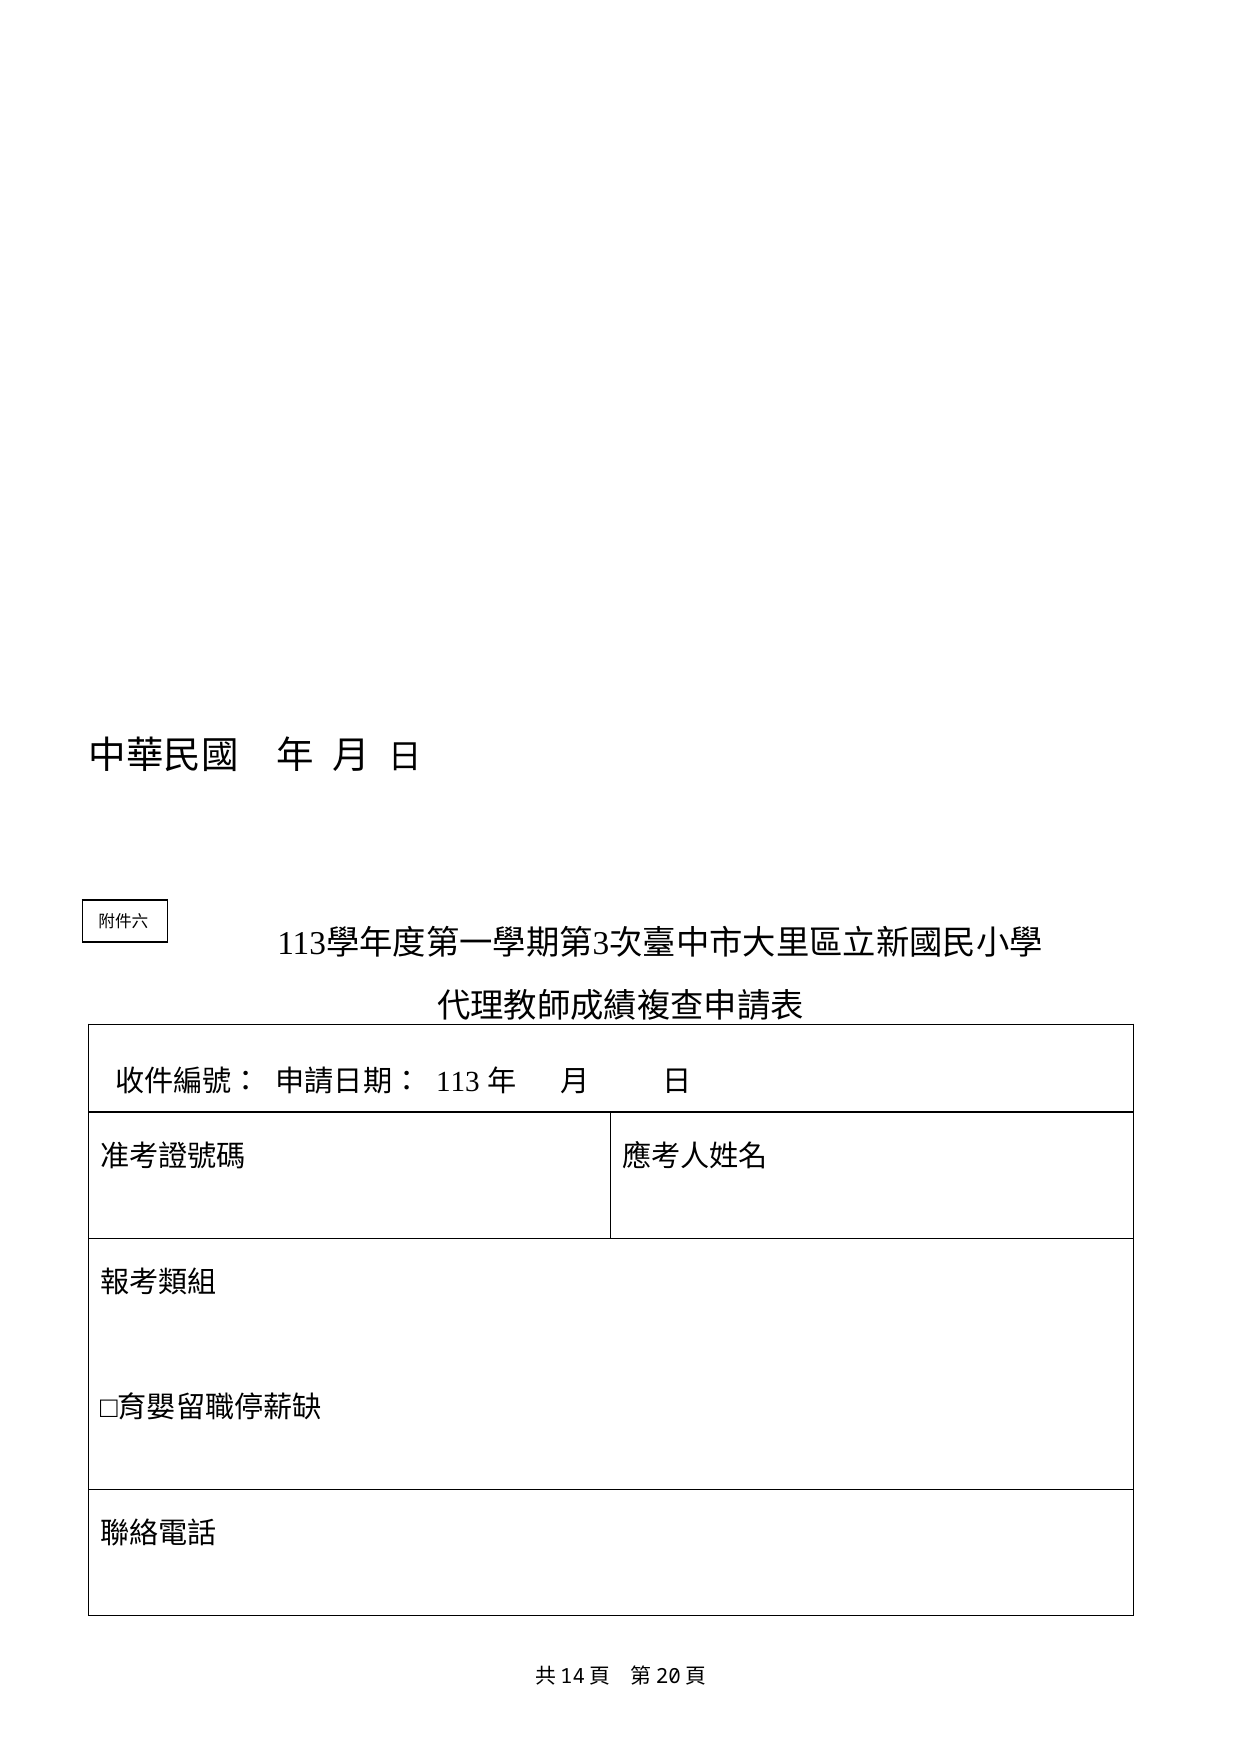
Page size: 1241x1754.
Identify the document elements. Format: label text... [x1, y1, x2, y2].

table_header 收件編號： 申請日期： 113 年 月 日 [89, 1025, 1133, 1111]
text 附件六 [98, 908, 151, 932]
table_cell 聯絡電話 [89, 1490, 1133, 1614]
text 中華民國 年 月 日 [89, 711, 1152, 773]
table_cell 應考人姓名 [611, 1113, 1133, 1237]
table_cell 報考類組 □育嬰留職停薪缺 [89, 1239, 1133, 1488]
text 113學年度第一學期第3次臺中市大里區立新國民小學 [83, 901, 167, 941]
text 113學年度第一學期第3次臺中市大里區立新國民小學 [89, 898, 1152, 961]
table_cell 准考證號碼 [89, 1113, 610, 1237]
text 代理教師成績複查申請表 [89, 961, 1152, 1023]
